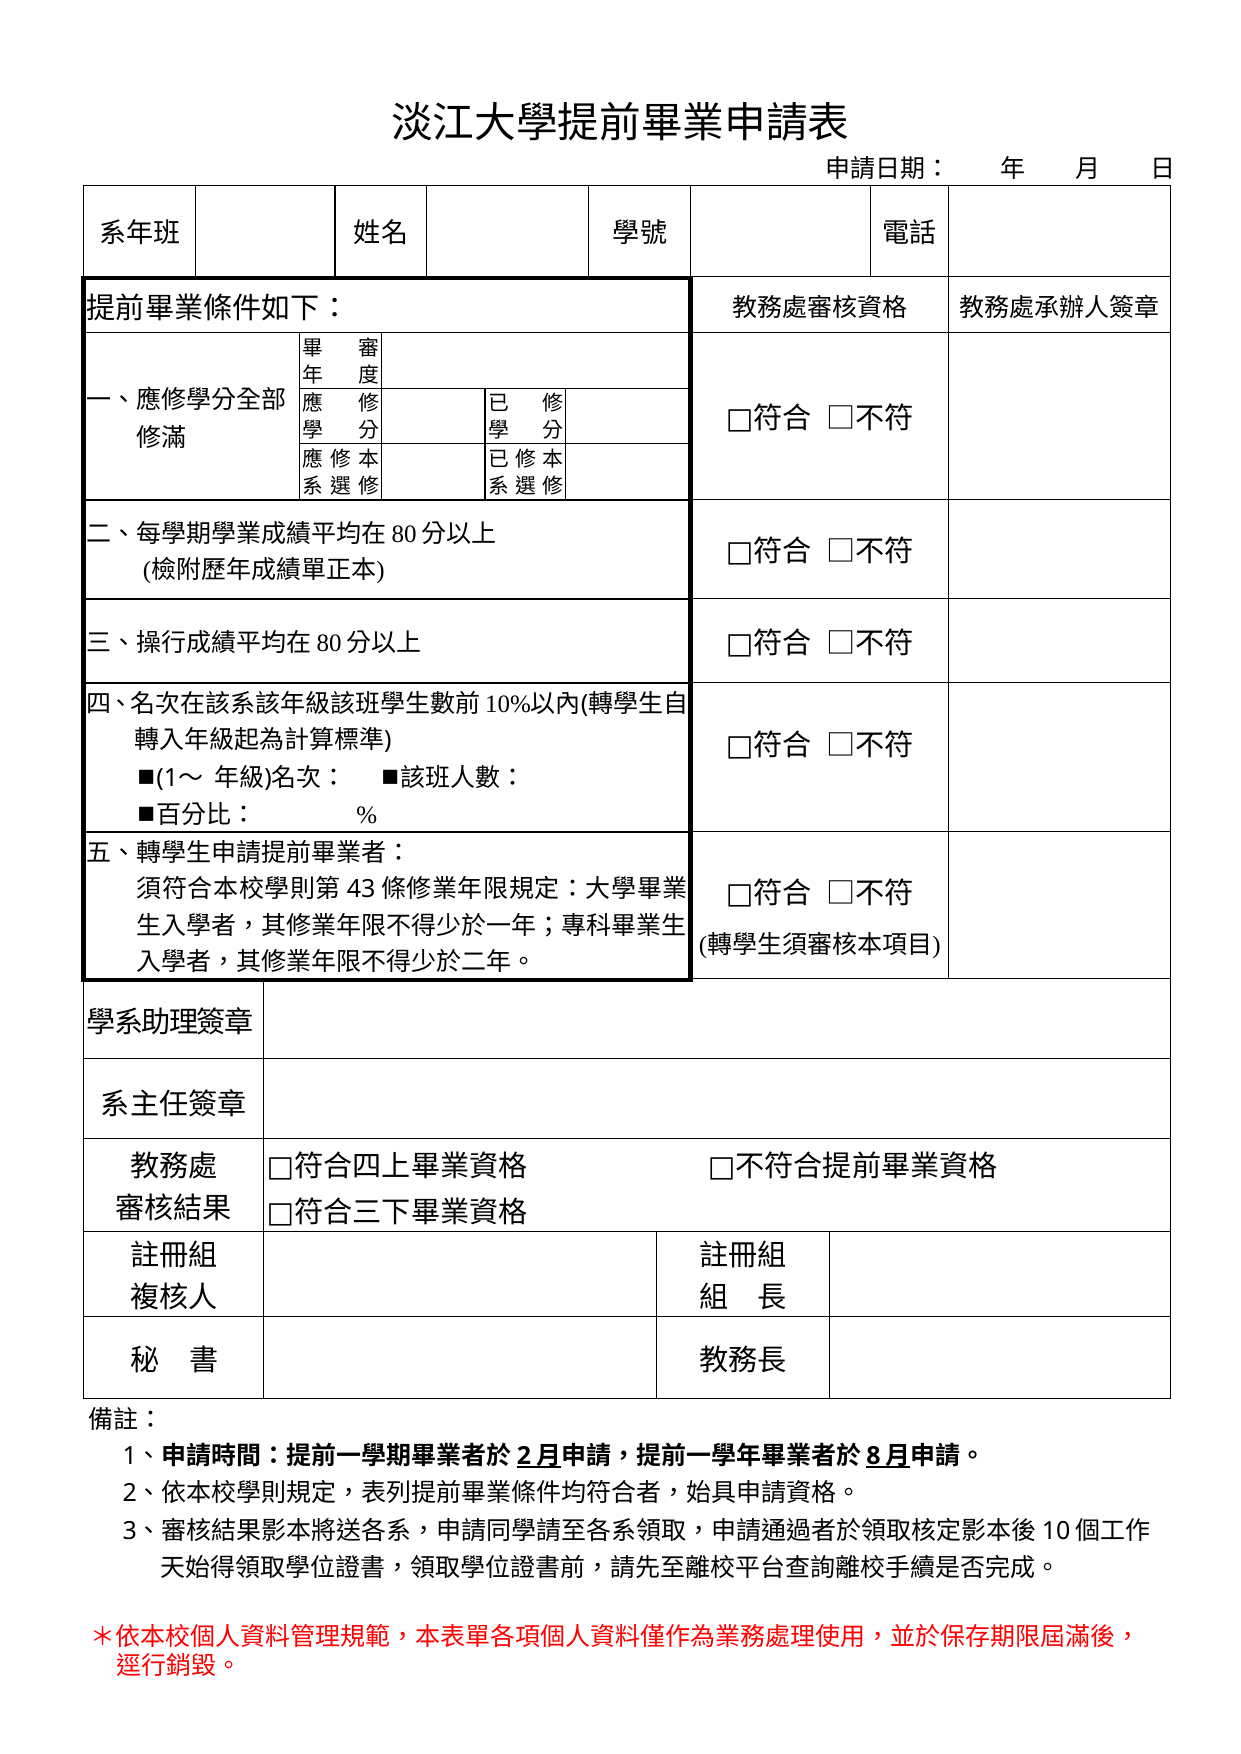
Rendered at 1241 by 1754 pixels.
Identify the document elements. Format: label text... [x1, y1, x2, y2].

table_header 系年班 [84, 186, 195, 276]
table_cell 已修 學分 [486, 389, 565, 443]
table_cell [382, 444, 484, 499]
table_cell □符合 □不符 [693, 599, 948, 682]
text 3、審核結果影本將送各系，申請同學請至各系領取，申請通過者於領取核定影本後10個工作天始得領取學位證書，領取學位證書前，請先至離校平台查詢離校手續是否完成。 [122, 1509, 1152, 1584]
table_cell [382, 389, 484, 443]
table_cell 畢審 年度 [300, 333, 381, 387]
table_cell 教務處 審核結果 [84, 1139, 263, 1231]
table_cell 三、操行成績平均在80分以上 [86, 600, 688, 682]
table_cell 已修本 系選修 [486, 444, 565, 499]
table_header [196, 186, 334, 276]
table_cell [830, 1232, 1170, 1316]
table_cell [830, 1317, 1170, 1398]
table_header 電話 [871, 186, 948, 276]
table_cell 秘 書 [84, 1317, 263, 1398]
table_cell [566, 389, 688, 443]
table_cell □符合 □不符 [693, 683, 948, 831]
table_cell 教務長 [657, 1317, 829, 1398]
table_cell 系主任簽章 [84, 1059, 263, 1138]
table_cell 五、轉學生申請提前畢業者： 須符合本校學則第43條修業年限規定：大學畢業生入學者，其修業年限不得少於一年；專科畢業生入學者，其修業年限不得少於二年。 [86, 833, 688, 978]
text 備註： [89, 1399, 1152, 1435]
table_cell [949, 500, 1170, 598]
table_cell 教務處審核資格 [693, 277, 948, 332]
table_cell [264, 1059, 1170, 1138]
table_header [427, 186, 588, 276]
table_header [949, 186, 1170, 276]
text 1、申請時間：提前一學期畢業者於2月申請，提前一學年畢業者於8月申請。 [122, 1435, 1152, 1472]
table_header [691, 186, 870, 276]
table_cell □符合 □不符 [693, 500, 948, 598]
text 2、依本校學則規定，表列提前畢業條件均符合者，始具申請資格。 [122, 1472, 1152, 1509]
text 申請日期： 年 月 日 [89, 149, 1175, 185]
table_cell [949, 683, 1170, 831]
table_cell [264, 1317, 656, 1398]
table_cell [566, 444, 688, 499]
table_cell [382, 333, 688, 387]
table_cell 應修 學分 [300, 389, 381, 443]
text ＊依本校個人資料管理規範，本表單各項個人資料僅作為業務處理使用，並於保存期限屆滿後，逕行銷毀。 [90, 1622, 1152, 1680]
text 淡江大學提前畢業申請表 [89, 89, 1152, 149]
table_header 學號 [589, 186, 690, 276]
table_cell [949, 333, 1170, 499]
table_cell □不符合提前畢業資格 [705, 1139, 1170, 1231]
table_cell 註冊組 複核人 [84, 1232, 263, 1316]
table_cell [949, 832, 1170, 978]
table_cell 學系助理簽章 [84, 982, 263, 1058]
table_cell 四、名次在該系該年級該班學生數前10%以內(轉學生自轉入年級起為計算標準) (1～ 年級)名次： 該班人數： 百分比： % [86, 684, 688, 831]
table_cell □符合 □不符 [693, 333, 948, 499]
table_cell 應修本 系選修 [300, 444, 381, 499]
table_cell 一、應修學分全部修滿 [86, 333, 299, 499]
table_cell 提前畢業條件如下： [86, 280, 688, 332]
table_cell □符合四上畢業資格 □符合三下畢業資格 [264, 1139, 705, 1231]
table_cell [949, 599, 1170, 682]
table_cell [264, 1232, 656, 1316]
table_cell [264, 979, 1170, 1058]
table_cell 二、每學期學業成績平均在80分以上 (檢附歷年成績單正本) [86, 501, 688, 598]
table_header 姓名 [336, 186, 426, 276]
table_cell □符合 □不符 (轉學生須審核本項目) [693, 832, 948, 978]
table_cell 教務處承辦人簽章 [949, 277, 1170, 332]
table_cell 註冊組 組 長 [657, 1232, 829, 1316]
